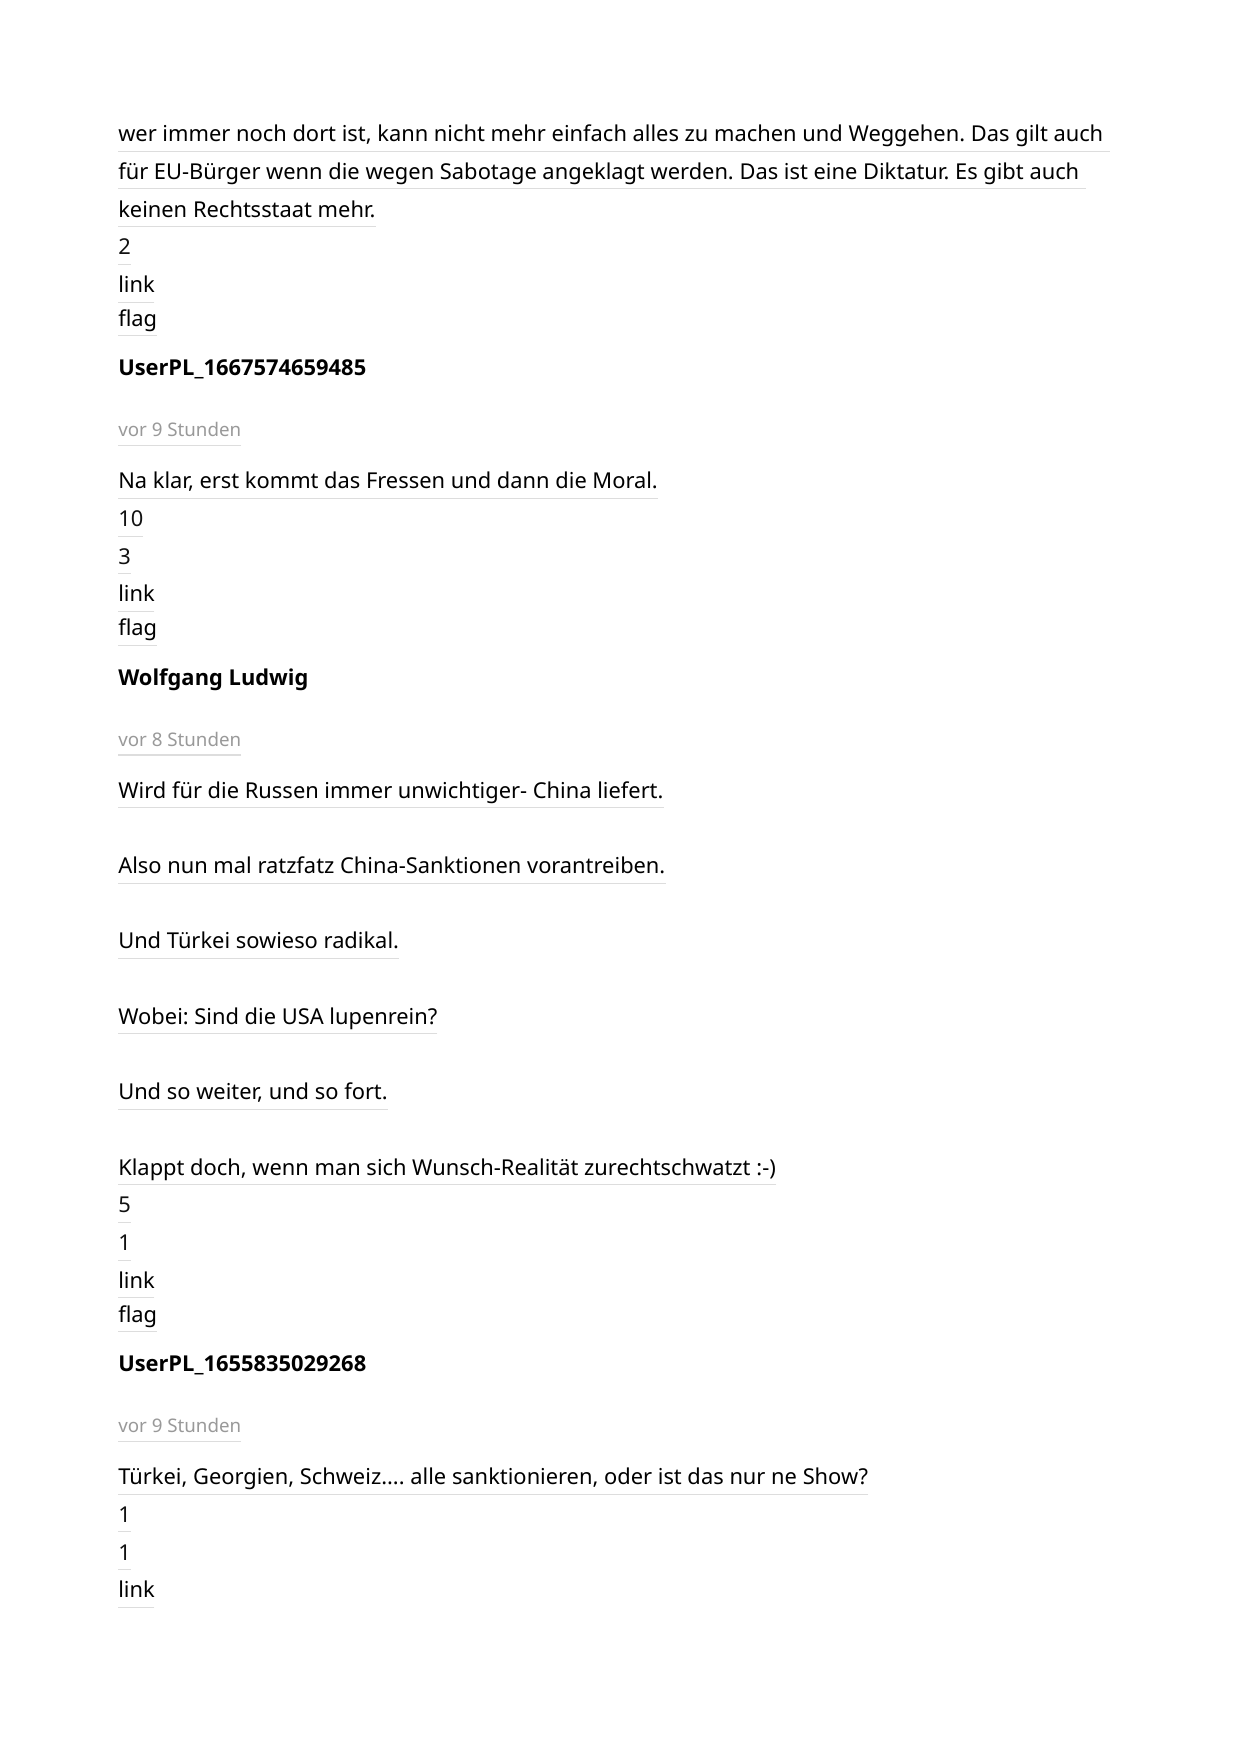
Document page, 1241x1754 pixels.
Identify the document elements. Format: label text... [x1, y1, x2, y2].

text 10 [118, 503, 1122, 537]
text flag [118, 612, 1122, 646]
text flag [118, 1298, 1122, 1332]
text Türkei, Georgien, Schweiz.... alle sanktionieren, oder ist das nur ne Show? [118, 1461, 1122, 1495]
text 1 [118, 1536, 1122, 1570]
text Na klar, erst kommt das Fressen und dann die Moral. [118, 465, 1122, 499]
text 1 [118, 1227, 1122, 1261]
text link [118, 1265, 1122, 1298]
text 1 [118, 1499, 1122, 1532]
text 2 [118, 231, 1122, 265]
text link [118, 1574, 1122, 1608]
text vor 8 Stunden [118, 726, 1117, 756]
text 3 [118, 541, 1122, 574]
text vor 9 Stunden [118, 1412, 1117, 1442]
text wer immer noch dort ist, kann nicht mehr einfach alles zu machen und Weggehen. Das gilt auch für EU-Bürger wenn die wegen Sabotage angeklagt werden. Das ist eine Diktatur. Es gibt auch keinen Rechtsstaat mehr. [118, 118, 1122, 227]
text link [118, 578, 1122, 612]
text 5 [118, 1189, 1122, 1223]
text Wolfgang Ludwig [118, 661, 1122, 691]
text link [118, 269, 1122, 303]
text vor 9 Stunden [118, 417, 1117, 446]
text Wird für die Russen immer unwichtiger- China liefert. Also nun mal ratzfatz China-Sanktionen vorantreiben. Und Türkei sowieso radikal. Wobei: Sind die USA lupenrein? Und so weiter, und so fort. Klappt doch, wenn man sich Wunsch-Realität zurechtschwatzt :-) [118, 774, 1122, 1185]
text UserPL_1655835029268 [118, 1348, 1122, 1378]
text flag [118, 303, 1122, 336]
text UserPL_1667574659485 [118, 352, 1122, 382]
